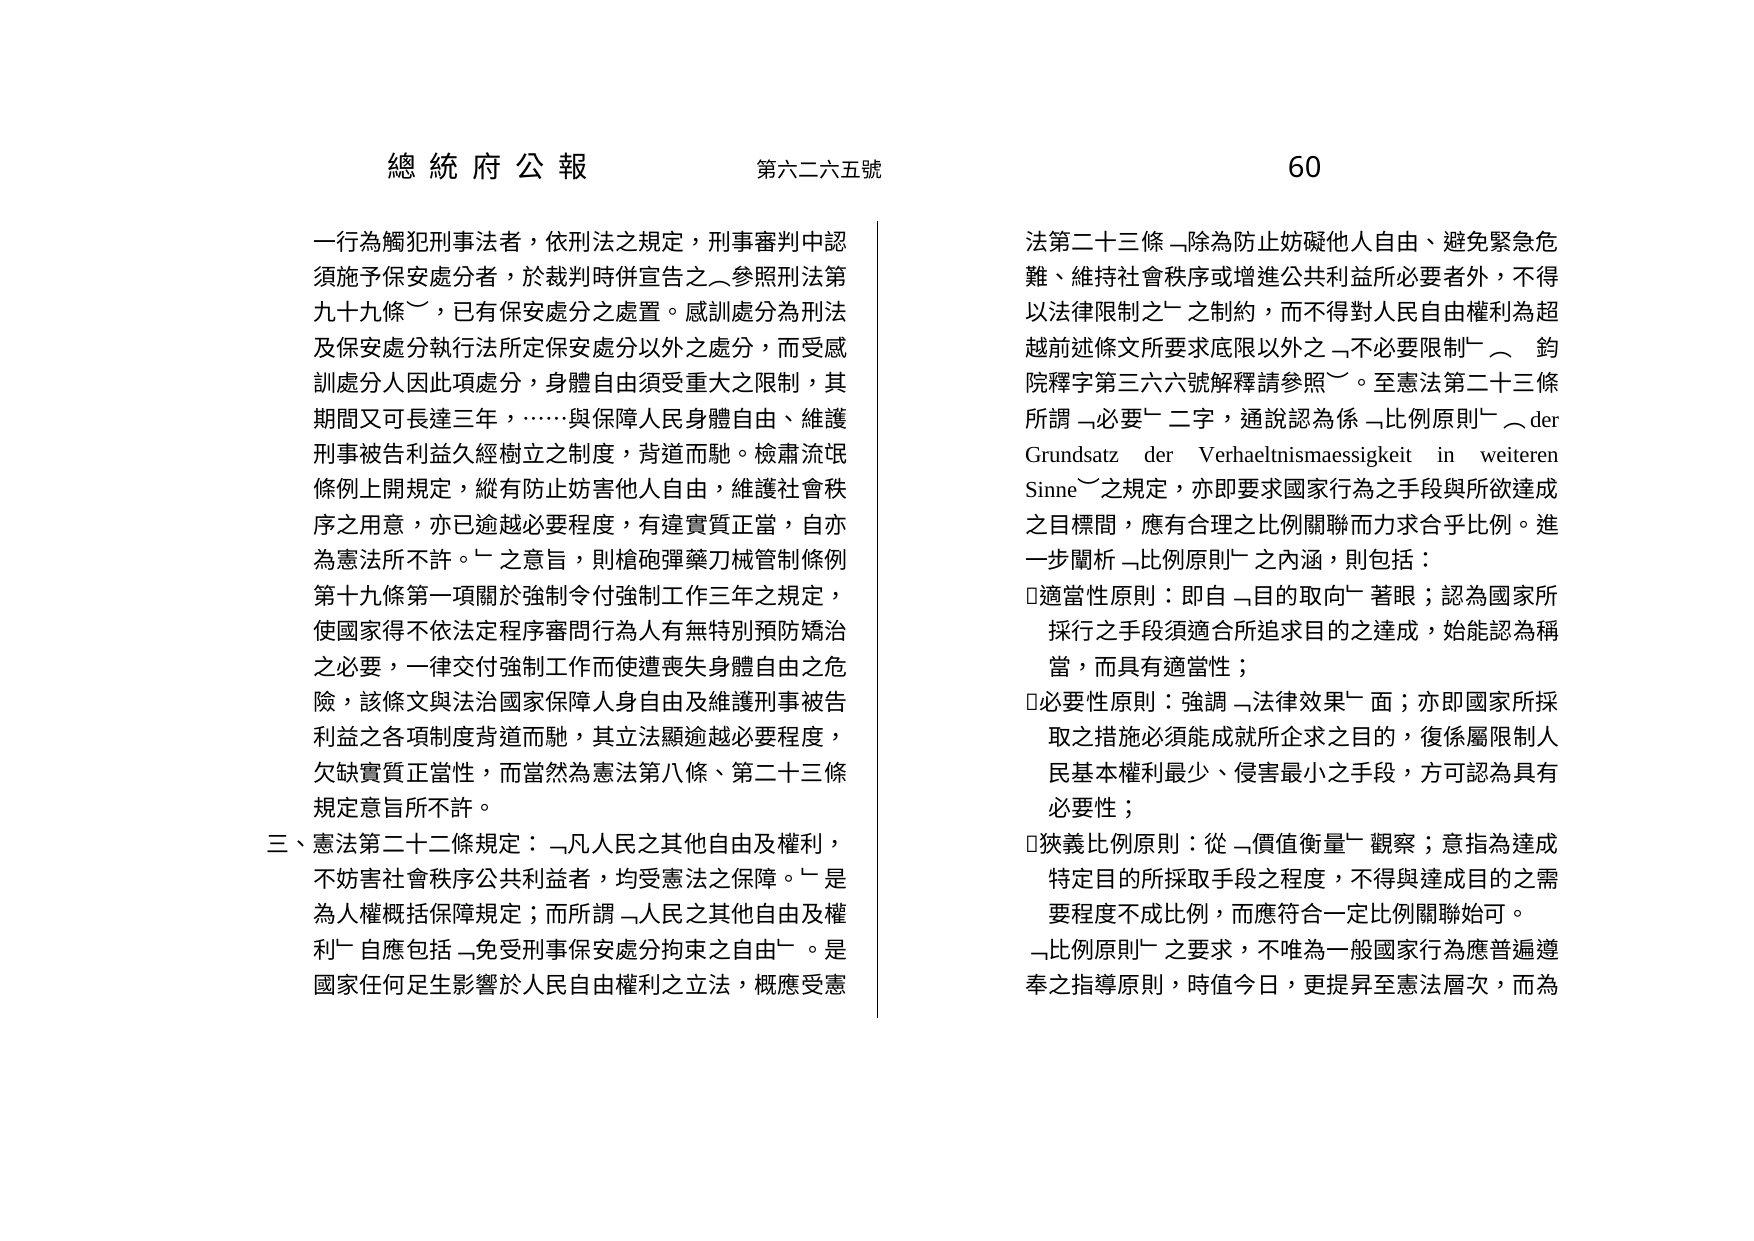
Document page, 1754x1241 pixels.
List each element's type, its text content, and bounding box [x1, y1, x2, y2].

text 適當性原則：即自﹁目的取向﹂著眼；認為國家所採行之手段須適合所追求目的之達成，始能認為稱當，而具有適當性； [1025, 576, 1559, 682]
text 三、憲法第二十二條規定：﹁凡人民之其他自由及權利，不妨害社會秩序公共利益者，均受憲法之保障。﹂是為人權概括保障規定；而所謂﹁人民之其他自由及權利﹂自應包括﹁免受刑事保安處分拘束之自由﹂。是國家任何足生影響於人民自由權利之立法，概應受憲 [266, 824, 847, 1001]
text 法第二十三條﹁除為防止妨礙他人自由、避免緊急危難、維持社會秩序或增進公共利益所必要者外，不得以法律限制之﹂之制約，而不得對人民自由權利為超越前述條文所要求底限以外之﹁不必要限制﹂︵ 鈞院釋字第三六六號解釋請參照︶。至憲法第二十三條所謂﹁必要﹂二字，通說認為係﹁比例原則﹂︵der Grundsatz der Verhaeltnismaessigkeit in weiteren Sinne︶之規定，亦即要求國家行為之手段與所欲達成之目標間，應有合理之比例關聯而力求合乎比例。進一步闡析﹁比例原則﹂之內涵，則包括： [977, 222, 1559, 576]
text ﹁比例原則﹂之要求，不唯為一般國家行為應普遍遵奉之指導原則，時值今日，更提昇至憲法層次，而為防止國家濫權之﹁法治國家原則﹂︵Rechtsstaatsprinzip︶之基本內涵，並為檢視行政、立法及司法行為是否具備實質正當性之重要指標。從而審究本次修正增訂槍砲彈藥刀械管制條例第十九條第一項規定之內容，將毫無界限之行為人作為刑事處遇之對象，企圖以刑事手段治癒一切犯罪，並強制以社會隔離之法律效果剝奪人民之身體自由；該項立法措施與本次修法所欲達成﹁維護社會治安，有效遏止槍械氾濫﹂之目標顯然不相適合，不具比例關聯與必要性，而違反﹁比例原則﹂之要求。蓋刑事手段因所加諸人民自由權益之限制至鉅，在適用上具有﹁最後手段性﹂；況刑法僅係多種社會控制手段之一，屬輔助性建制，唯於其他社會規範不及攔截處始行介入規範，是為刑法之﹁謙抑原則﹂；如一昧迷信﹁刑法萬能觀﹂，企令刑法承擔一切社會亂象之責任，乃至作意高張﹁治亂世用重典﹂的大麾，將刑法拔擢為對抗犯罪之先驅，輕易傾圮人類文明久經建立人權保障思想，並造成不合比例之刑事資源浪費，如此不唯與憲法之為﹁人權保障書﹂之基本精神背道而馳，甚至極可能成為君權擅斷思想之封建還魂。誠如德國法儒耶林︵R. von Jhering︶謂：﹁刑罰如兩刃之劍，用之不得其當，則國家與個人兩受其害。﹂可不慎乎！ [1025, 930, 1559, 1001]
text 必要性原則：強調﹁法律效果﹂面；亦即國家所採取之措施必須能成就所企求之目的，復係屬限制人民基本權利最少、侵害最小之手段，方可認為具有必要性； [1025, 682, 1559, 824]
text 狹義比例原則：從﹁價值衡量﹂觀察；意指為達成特定目的所採取手段之程度，不得與達成目的之需要程度不成比例，而應符合一定比例關聯始可。 [1025, 824, 1559, 930]
text 二、憲法第八條宣示人民身體之自由應予保障，並明定非依法定程序，不得逮捕、拘禁、審問、處罰。條文中所稱﹁法定程序﹂，係指凡限制人民身體自由之處置，不問其是否屬於刑事被告之身分，國家機關所依據之程序，須以法律規定，其內容更須實質正當，並符合憲法第二十三條所定相關之條件， 鈞院釋字第三八四號解釋在案。而該號解釋針對﹁檢肅流氓條例﹂第二十一條規定使受刑之宣告及執行者，無論有無特別預防之必要，有再受感訓處分而喪失身體自由之虞，因認該規定逾越必要程度，而欠缺實質正當，與憲法第二十三條規定意旨不符，而據以宣告該條文無效。參酌該解釋理由書，謂﹁凡限制人民身體自由之處置，在一定限度內為憲法保留之範圍，不問是否屬於刑事被告身分，均受上開規定保障。……且立法機關制定法律時，其內容更須合於實質正當，並應符合憲法第二十三條所定之條件，此乃屬人身自由之制度性保障。舉凡憲法施行以來已存在之保障人身自由之各種建制及現代法治國家對於人身自由所普遍賦予之權利與保護，均包括在內，否則人身自由之保障，亦必無從貫徹。﹂又所謂﹁實質正當之法律程序，兼指實體法與程序法規定之內容，對於檢肅流氓條例第二十一條關於受感訓處分人其行為同時觸犯刑事法律者之執行規定，使受刑之宣告及執行之人，不問有無特別預防之必要，有再受感訓處分而喪失身體自由之危險。又同一行為觸犯刑事法者，依刑法之規定，刑事審判中認須施予保安處分者，於裁判時併宣告之︵參照刑法第九十九條︶，已有保安處分之處置。感訓處分為刑法及保安處分執行法所定保安處分以外之處分，而受感訓處分人因此項處分，身體自由須受重大之限制，其期間又可長達三年，……與保障人民身體自由、維護刑事被告利益久經樹立之制度，背道而馳。檢肅流氓條例上開規定，縱有防止妨害他人自由，維護社會秩序之用意，亦已逾越必要程度，有違實質正當，自亦為憲法所不許。﹂之意旨，則槍砲彈藥刀械管制條例第十九條第一項關於強制令付強制工作三年之規定，使國家得不依法定程序審問行為人有無特別預防矯治之必要，一律交付強制工作而使遭喪失身體自由之危險，該條文與法治國家保障人身自由及維護刑事被告利益之各項制度背道而馳，其立法顯逾越必要程度，欠缺實質正當性，而當然為憲法第八條、第二十三條規定意旨所不許。 [266, 222, 847, 824]
